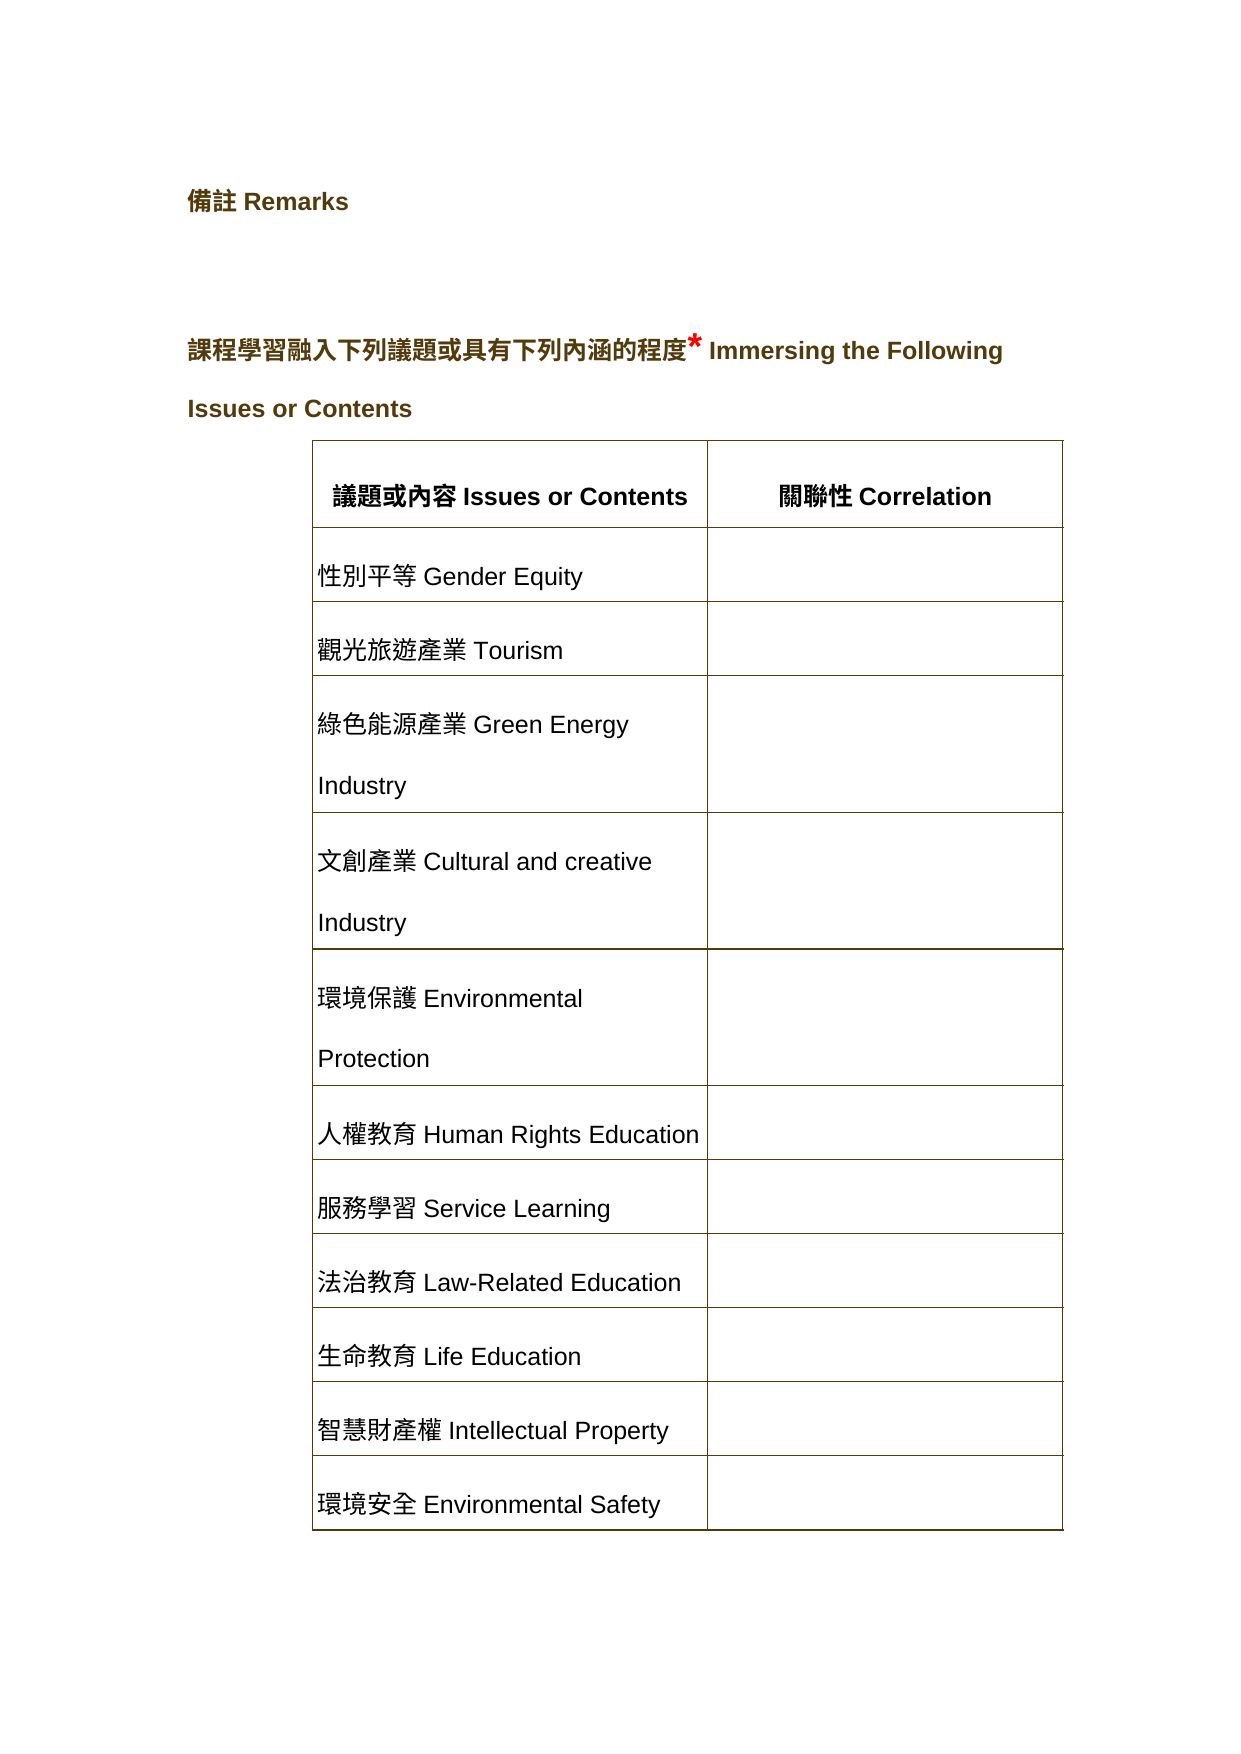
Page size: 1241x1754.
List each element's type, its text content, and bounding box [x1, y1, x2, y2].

table_cell 環境保護 Environmental Protection [313, 950, 707, 1084]
table_cell [708, 813, 1062, 948]
table_cell [708, 1382, 1062, 1455]
table_cell 綠色能源產業 Green Energy Industry [313, 676, 707, 811]
table_cell 性別平等 Gender Equity [313, 528, 707, 601]
table_cell 文創產業 Cultural and creative Industry [313, 813, 707, 948]
table_cell [708, 1160, 1062, 1233]
table_cell 環境安全 Environmental Safety [313, 1456, 707, 1529]
table_cell 法治教育 Law-Related Education [313, 1234, 707, 1307]
table_cell [708, 1308, 1062, 1381]
table_cell [708, 602, 1062, 675]
table_cell [708, 1456, 1062, 1529]
table_cell 人權教育 Human Rights Education [313, 1086, 707, 1158]
table_cell 生命教育 Life Education [313, 1308, 707, 1381]
text 課程學習融入下列議題或具有下列內涵的程度* Immersing the Following Issues or Contents [187, 304, 1053, 429]
table_cell [708, 1234, 1062, 1307]
table_cell [708, 528, 1062, 601]
table_cell 智慧財產權 Intellectual Property [313, 1382, 707, 1455]
table_header 議題或內容 Issues or Contents [313, 441, 707, 527]
table_cell [708, 950, 1062, 1084]
table_cell [708, 676, 1062, 811]
table_header 關聯性 Correlation [708, 441, 1062, 527]
table_cell [708, 1086, 1062, 1158]
table_cell 服務學習 Service Learning [313, 1160, 707, 1233]
table_cell 觀光旅遊產業 Tourism [313, 602, 707, 675]
subtitle 備註 Remarks [187, 158, 1053, 221]
